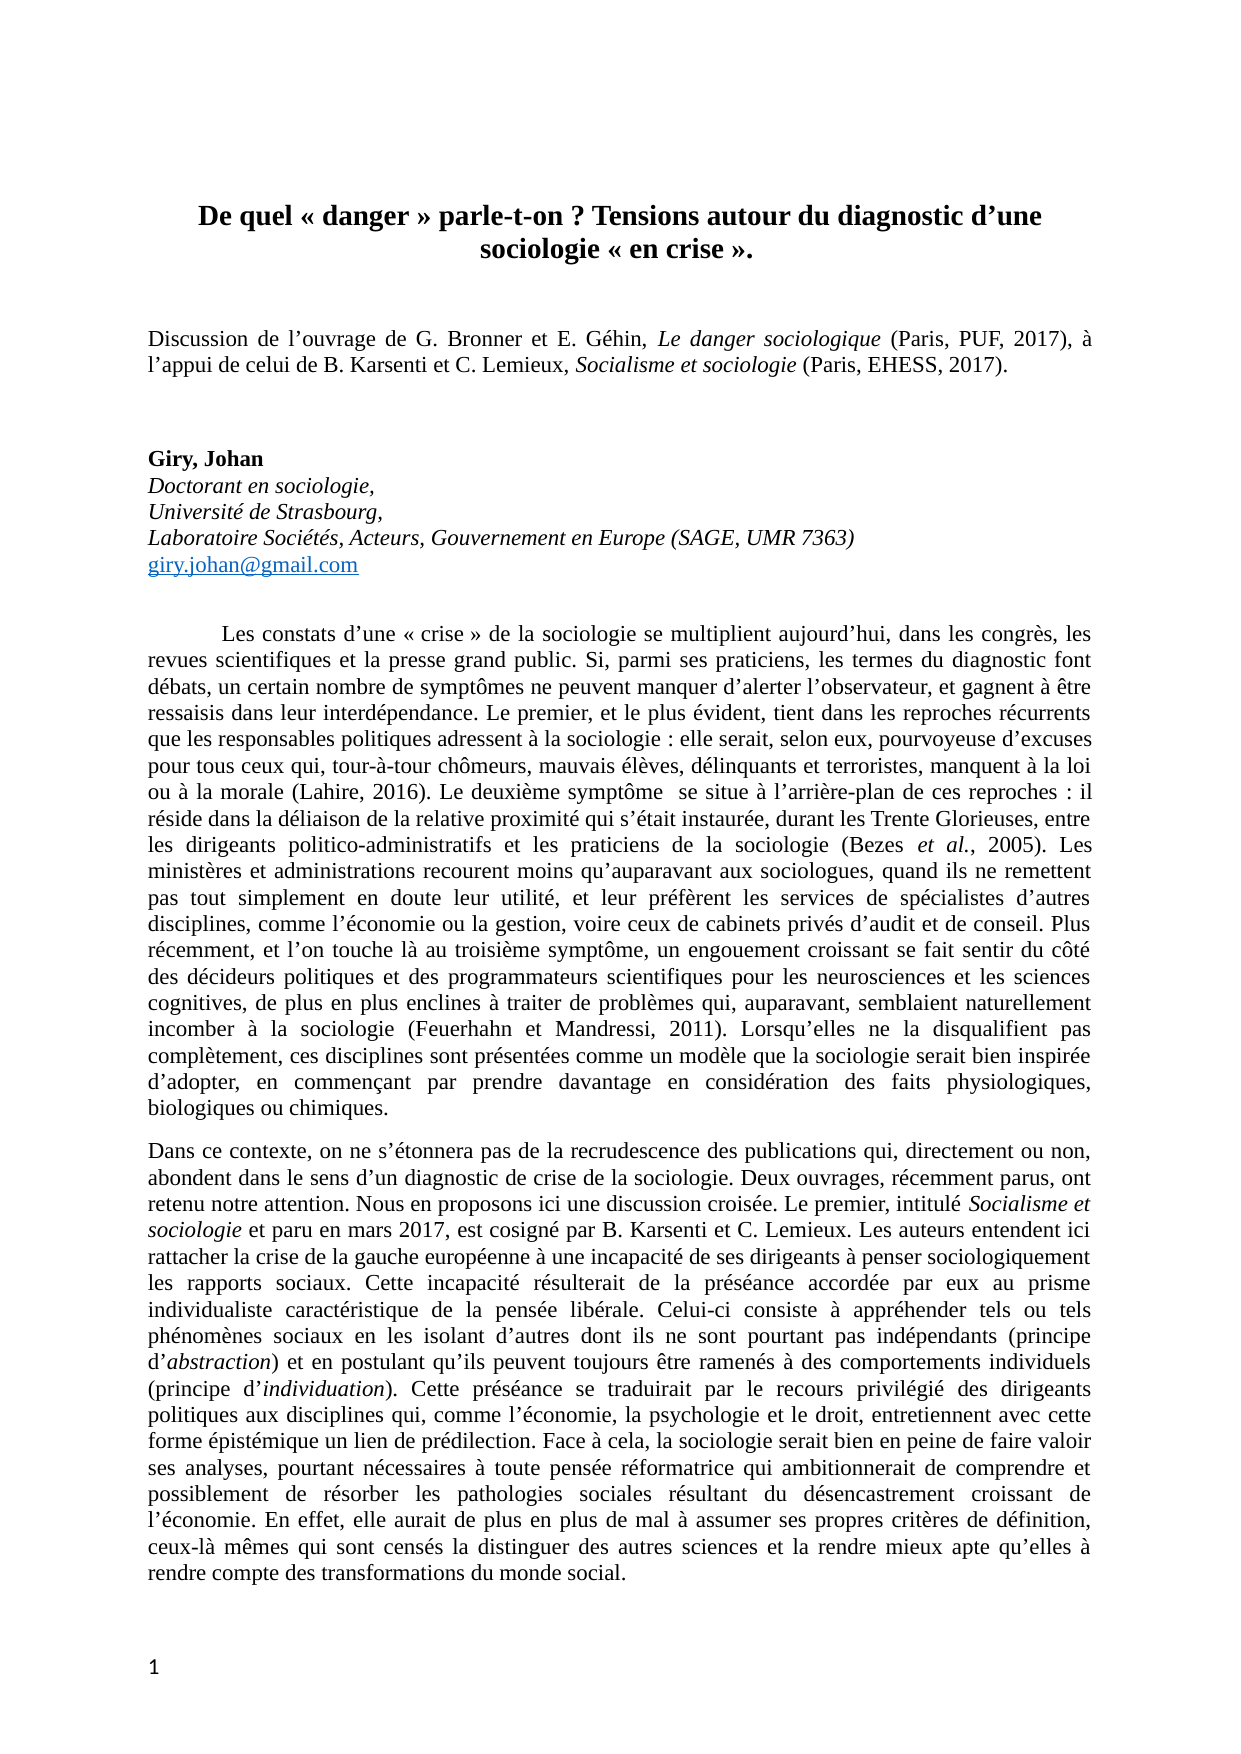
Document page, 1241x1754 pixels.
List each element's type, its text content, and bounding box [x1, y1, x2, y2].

text Doctorant en sociologie, [148, 472, 1093, 498]
text Dans ce contexte, on ne s’étonnera pas de la recrudescence des publications qui, directement ou non, abondent dans le sens d’un diagnostic de crise de la sociologie. Deux ouvrages, récemment parus, ont retenu notre attention. Nous en proposons ici une discussion croisée. Le premier, intitulé Socialisme et sociologie et paru en mars 2017, est cosigné par B. Karsenti et C. Lemieux. Les auteurs entendent ici rattacher la crise de la gauche européenne à une incapacité de ses dirigeants à penser sociologiquement les rapports sociaux. Cette incapacité résulterait de la préséance accordée par eux au prisme individualiste caractéristique de la pensée libérale. Celui-ci consiste à appréhender tels ou tels phénomènes sociaux en les isolant d’autres dont ils ne sont pourtant pas indépendants (principe d’abstraction) et en postulant qu’ils peuvent toujours être ramenés à des comportements individuels (principe d’individuation). Cette préséance se traduirait par le recours privilégié des dirigeants politiques aux disciplines qui, comme l’économie, la psychologie et le droit, entretiennent avec cette forme épistémique un lien de prédilection. Face à cela, la sociologie serait bien en peine de faire valoir ses analyses, pourtant nécessaires à toute pensée réformatrice qui ambitionnerait de comprendre et possiblement de résorber les pathologies sociales résultant du désencastrement croissant de l’économie. En effet, elle aurait de plus en plus de mal à assumer ses propres critères de définition, ceux-là mêmes qui sont censés la distinguer des autres sciences et la rendre mieux apte qu’elles à rendre compte des transformations du monde social. [148, 1137, 1093, 1586]
text Les constats d’une « crise » de la sociologie se multiplient aujourd’hui, dans les congrès, les revues scientifiques et la presse grand public. Si, parmi ses praticiens, les termes du diagnostic font débats, un certain nombre de symptômes ne peuvent manquer d’alerter l’observateur, et gagnent à être ressaisis dans leur interdépendance. Le premier, et le plus évident, tient dans les reproches récurrents que les responsables politiques adressent à la sociologie : elle serait, selon eux, pourvoyeuse d’excuses pour tous ceux qui, tour-à-tour chômeurs, mauvais élèves, délinquants et terroristes, manquent à la loi ou à la morale (Lahire, 2016). Le deuxième symptôme se situe à l’arrière-plan de ces reproches : il réside dans la déliaison de la relative proximité qui s’était instaurée, durant les Trente Glorieuses, entre les dirigeants politico-administratifs et les praticiens de la sociologie (Bezes et al., 2005). Les ministères et administrations recourent moins qu’auparavant aux sociologues, quand ils ne remettent pas tout simplement en doute leur utilité, et leur préfèrent les services de spécialistes d’autres disciplines, comme l’économie ou la gestion, voire ceux de cabinets privés d’audit et de conseil. Plus récemment, et l’on touche là au troisième symptôme, un engouement croissant se fait sentir du côté des décideurs politiques et des programmateurs scientifiques pour les neurosciences et les sciences cognitives, de plus en plus enclines à traiter de problèmes qui, auparavant, semblaient naturellement incomber à la sociologie (Feuerhahn et Mandressi, 2011). Lorsqu’elles ne la disqualifient pas complètement, ces disciplines sont présentées comme un modèle que la sociologie serait bien inspirée d’adopter, en commençant par prendre davantage en considération des faits physiologiques, biologiques ou chimiques. [148, 620, 1093, 1121]
text De quel « danger » parle-t-on ? Tensions autour du diagnostic d’une sociologie « en crise ». [148, 198, 1093, 265]
text Discussion de l’ouvrage de G. Bronner et E. Géhin, Le danger sociologique (Paris, PUF, 2017), à l’appui de celui de B. Karsenti et C. Lemieux, Socialisme et sociologie (Paris, EHESS, 2017). [148, 324, 1093, 377]
subtitle Giry, Johan [148, 445, 1093, 472]
text Laboratoire Sociétés, Acteurs, Gouvernement en Europe (SAGE, UMR 7363) [148, 524, 1093, 551]
text Université de Strasbourg, [148, 498, 1093, 524]
text giry.johan@gmail.com [148, 551, 1093, 577]
